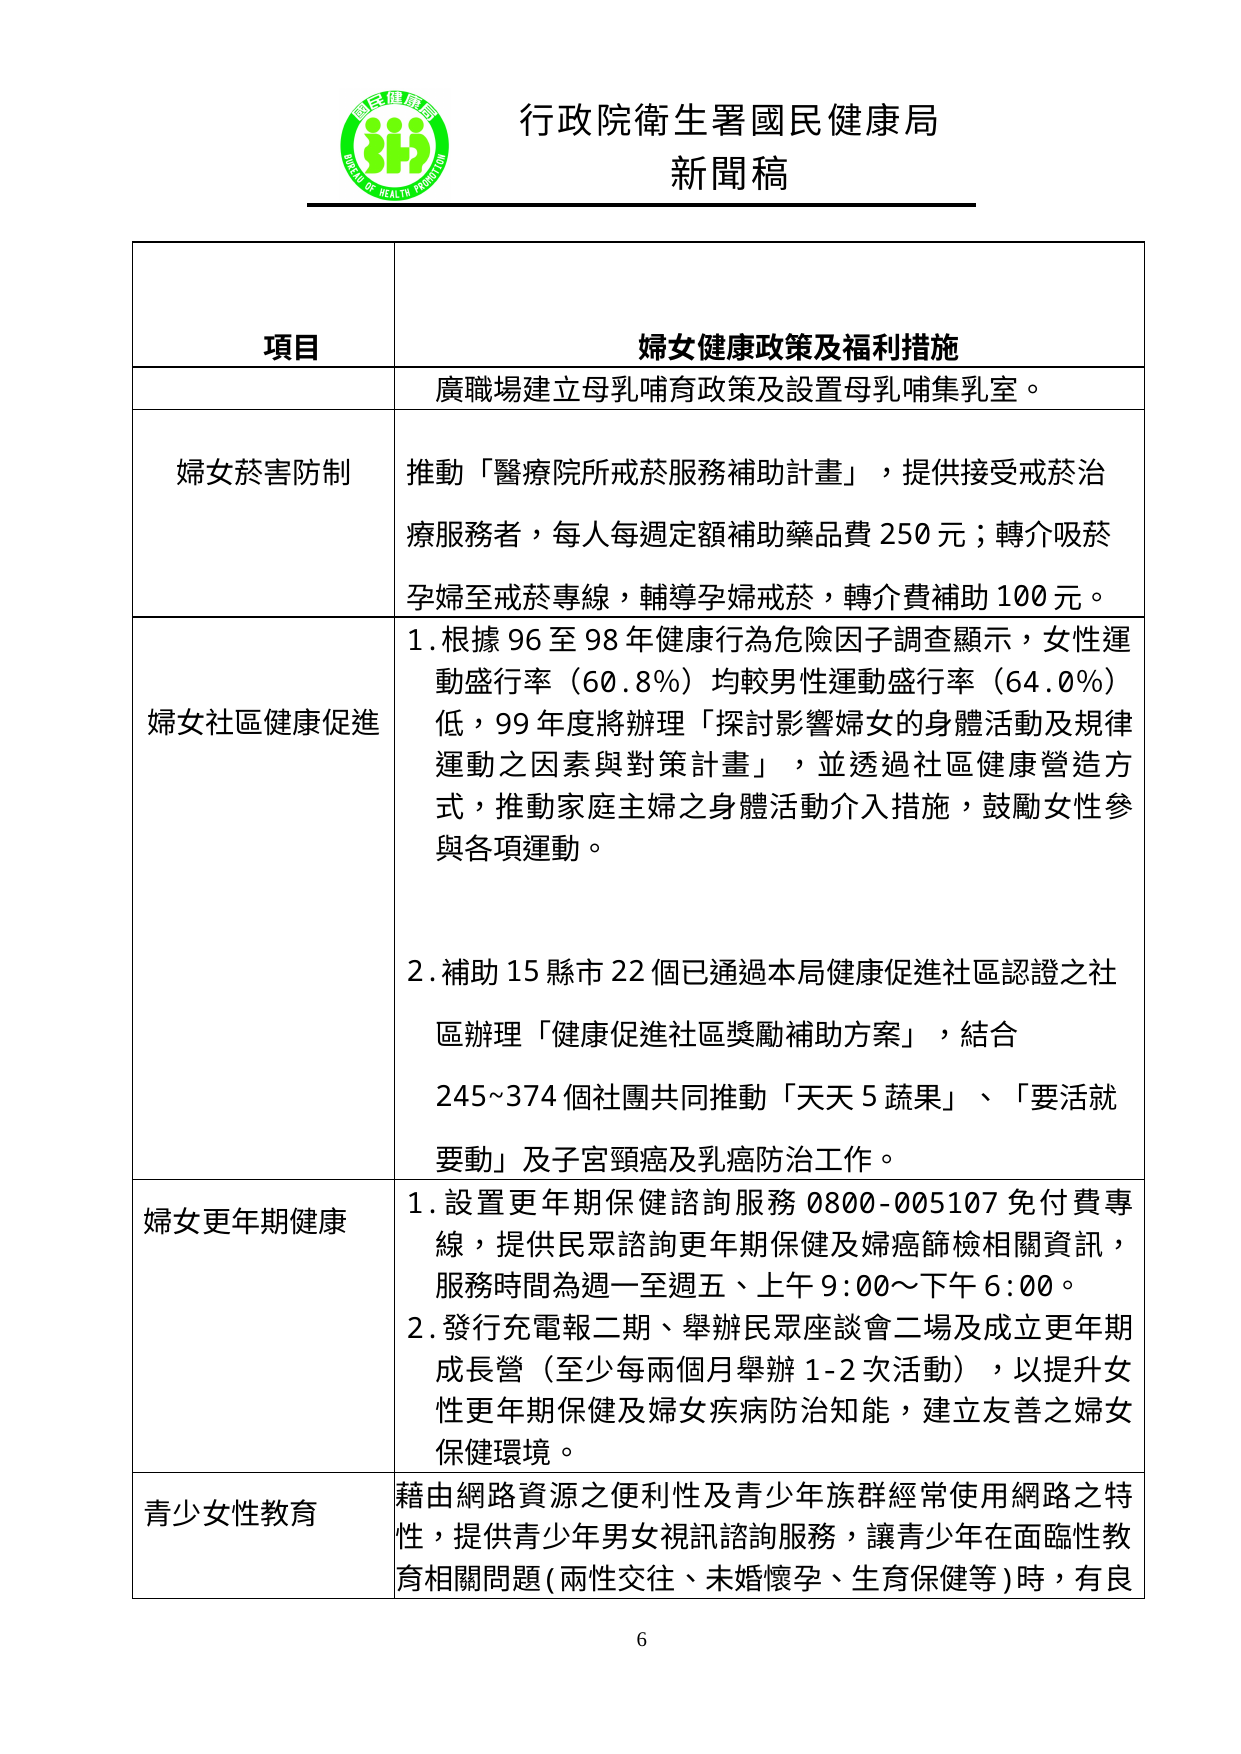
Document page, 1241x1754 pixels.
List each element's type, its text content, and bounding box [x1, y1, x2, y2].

table_header 婦女健康政策及福利措施 [395, 243, 1144, 366]
table_cell 推動「醫療院所戒菸服務補助計畫」，提供接受戒菸治療服務者，每人每週定額補助藥品費250元；轉介吸菸孕婦至戒菸專線，輔導孕婦戒菸，轉介費補助100元。 [395, 410, 1144, 616]
table_cell 婦女更年期健康 [133, 1180, 394, 1472]
table_header 項目 [133, 243, 394, 366]
table_cell 1.設置更年期保健諮詢服務0800-005107免付費專線，提供民眾諮詢更年期保健及婦癌篩檢相關資訊，服務時間為週一至週五、上午9:00〜下午6:00。 2.發行充電報二期、舉辦民眾座談會二場及成立更年期成長營（至少每兩個月舉辦1-2次活動），以提升女性更年期保健及婦女疾病防治知能，建立友善之婦女保健環境。 [395, 1180, 1144, 1472]
table_cell 1.根據96至98年健康行為危險因子調查顯示，女性運動盛行率（60.8％）均較男性運動盛行率（64.0％）低，99年度將辦理「探討影響婦女的身體活動及規律運動之因素與對策計畫」，並透過社區健康營造方式，推動家庭主婦之身體活動介入措施，鼓勵女性參與各項運動。 2.補助15縣市22個已通過本局健康促進社區認證之社區辦理「健康促進社區獎勵補助方案」，結合245~374個社團共同推動「天天5蔬果」、「要活就要動」及子宮頸癌及乳癌防治工作。 [395, 618, 1144, 1179]
table_cell 藉由網路資源之便利性及青少年族群經常使用網路之特性，提供青少年男女視訊諮詢服務，讓青少年在面臨性教育相關問題(兩性交往、未婚懷孕、生育保健等)時，有良 [395, 1473, 1144, 1598]
table_cell [133, 368, 394, 409]
table_cell 青少女性教育 [133, 1473, 394, 1598]
table_cell 婦女社區健康促進 [133, 618, 394, 1179]
table_cell 婦女菸害防制 [133, 410, 394, 616]
table_cell 廣職場建立母乳哺育政策及設置母乳哺集乳室。 [395, 368, 1144, 409]
